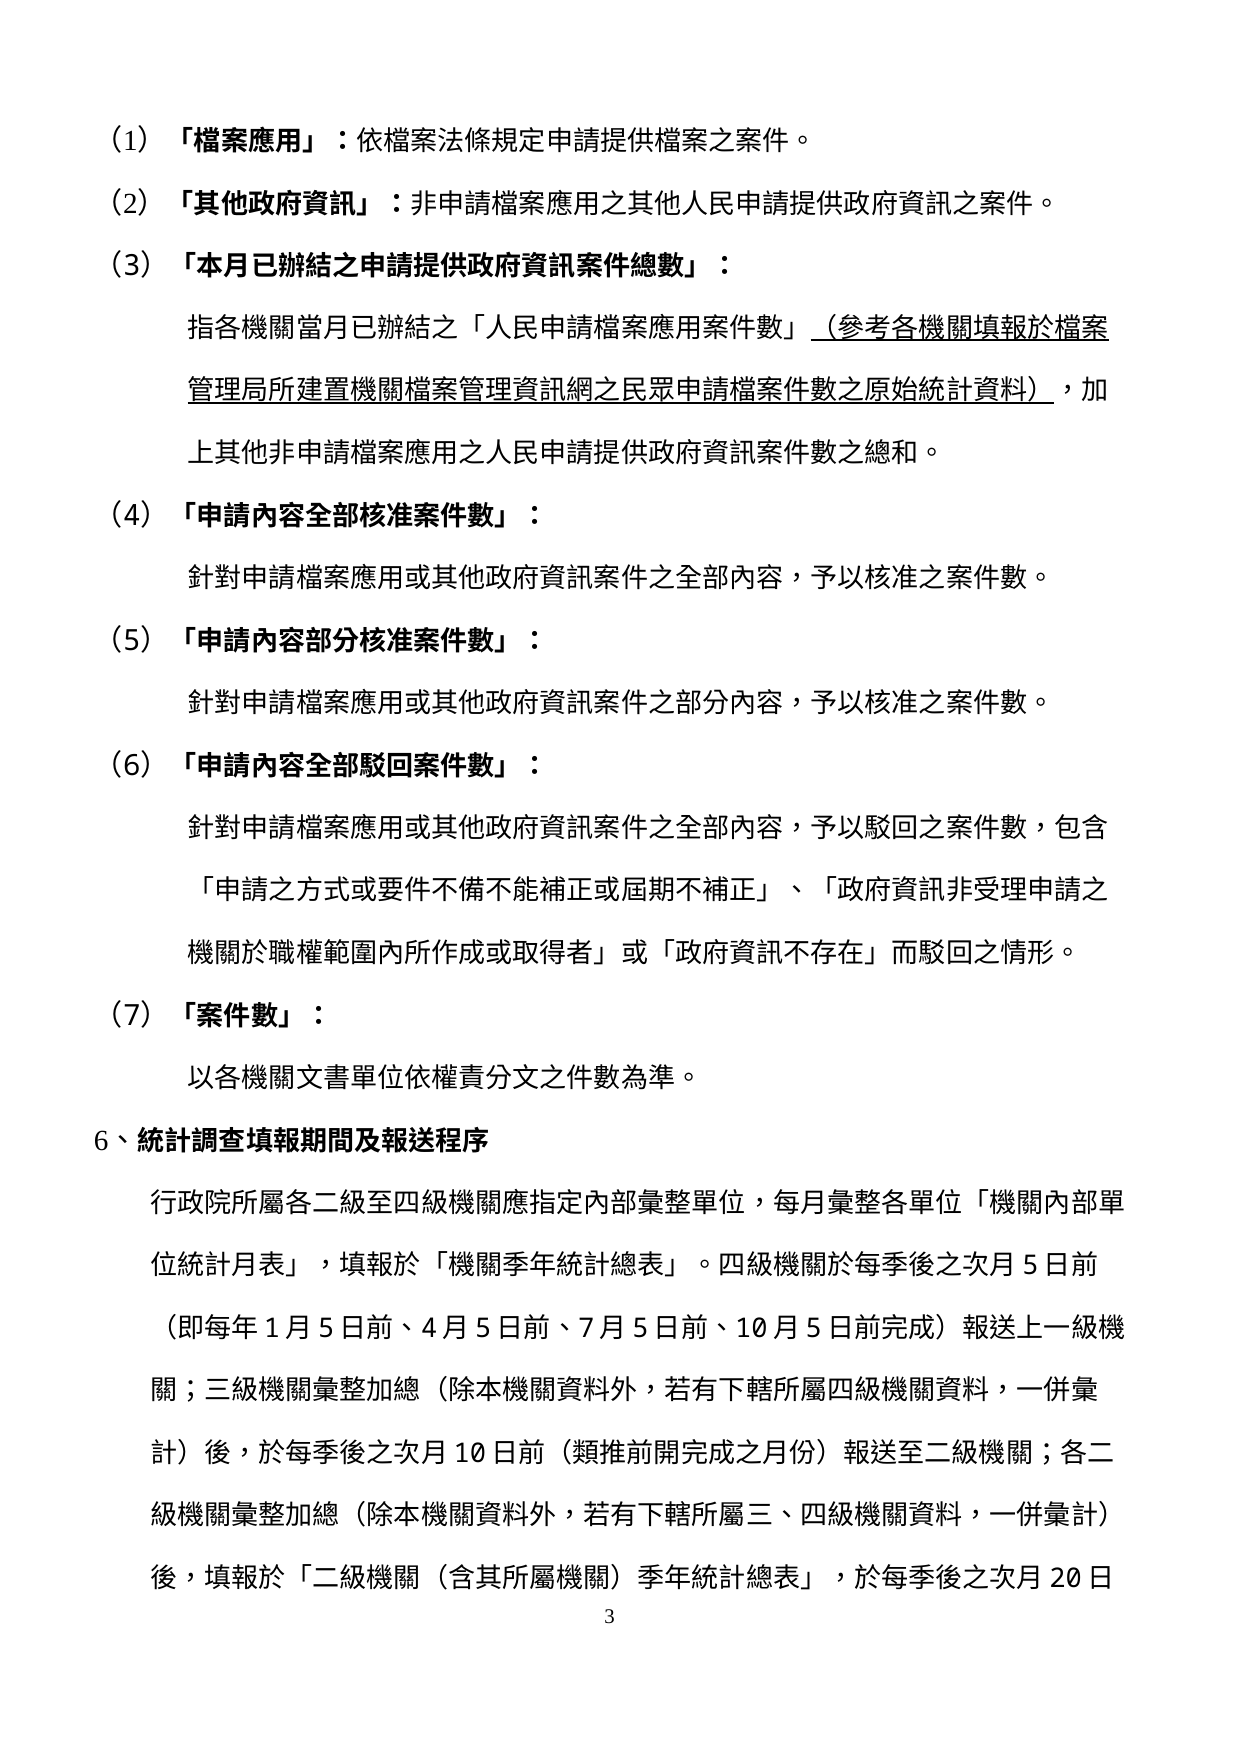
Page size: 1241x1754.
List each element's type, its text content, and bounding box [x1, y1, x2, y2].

list 「申請內容全部駁回案件數」： [94, 721, 1125, 784]
list 「案件數」： [94, 971, 1125, 1034]
list 「本月已辦結之申請提供政府資訊案件總數」： [94, 221, 1125, 284]
list 「申請內容全部核准案件數」： [94, 471, 1125, 534]
list 「其他政府資訊」：非申請檔案應用之其他人民申請提供政府資訊之案件。 [94, 159, 1125, 221]
text 針對申請檔案應用或其他政府資訊案件之全部內容，予以核准之案件數。 [187, 534, 1125, 596]
list 「申請內容部分核准案件數」： [94, 596, 1125, 659]
list 統計調查填報期間及報送程序 行政院所屬各二級至四級機關應指定內部彙整單位，每月彙整各單位「機關內部單位統計月表」，填報於「機關季年統計總表」。四級機關於每季後之次月5日前（即每年1月5日前、4月5日前、7月5日前、10月5日前完成）報送上一級機關；三級機關彙整加總（除本機關資料外，若有下轄所屬四級機關資料，一併彙計）後，於每季後之次月10日前（類推前開完成之月份）報送至二級機關；各二級機關彙整加總（除本機關資料外，若有下轄所屬三、四級機關資料，一併彙計）後，填報於「二級機關（含其所屬機關）季年統計總表」，於每季後之次月20日 [94, 1096, 1125, 1596]
list 「檔案應用」：依檔案法條規定申請提供檔案之案件。 [94, 96, 1125, 159]
text 針對申請檔案應用或其他政府資訊案件之部分內容，予以核准之案件數。 [187, 659, 1125, 721]
text 以各機關文書單位依權責分文之件數為準。 [187, 1034, 1125, 1096]
text 指各機關當月已辦結之「人民申請檔案應用案件數」（參考各機關填報於檔案管理局所建置機關檔案管理資訊網之民眾申請檔案件數之原始統計資料），加上其他非申請檔案應用之人民申請提供政府資訊案件數之總和。 [187, 284, 1125, 471]
text 針對申請檔案應用或其他政府資訊案件之全部內容，予以駁回之案件數，包含「申請之方式或要件不備不能補正或屆期不補正」、「政府資訊非受理申請之機關於職權範圍內所作成或取得者」或「政府資訊不存在」而駁回之情形。 [187, 784, 1125, 971]
